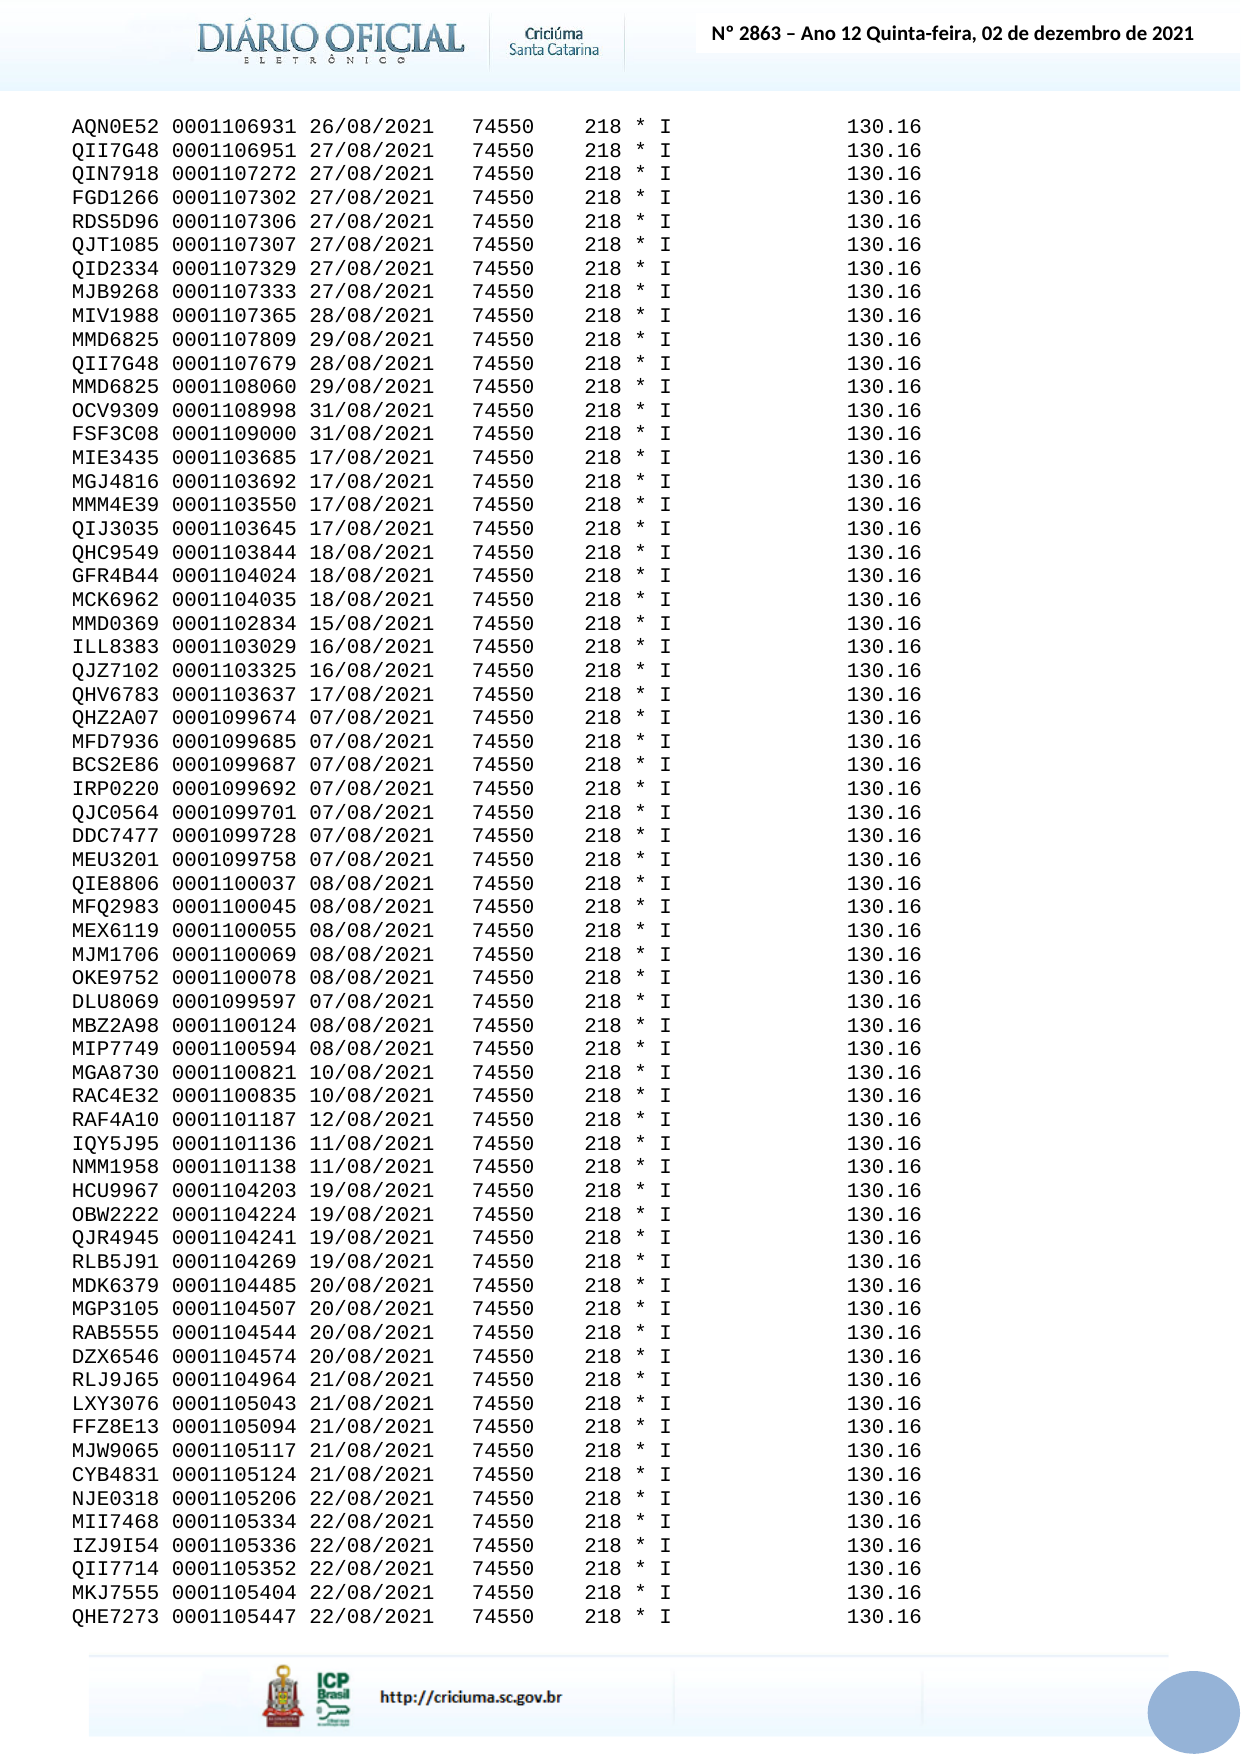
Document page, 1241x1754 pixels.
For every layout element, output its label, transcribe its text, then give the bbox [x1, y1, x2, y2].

text MJW9065 0001105117 21/08/2021 74550 218 * I 130.16 [59, 1440, 1181, 1464]
text RAF4A10 0001101187 12/08/2021 74550 218 * I 130.16 [59, 1109, 1181, 1133]
text MIV1988 0001107365 28/08/2021 74550 218 * I 130.16 [59, 305, 1181, 329]
text QJC0564 0001099701 07/08/2021 74550 218 * I 130.16 [59, 802, 1181, 825]
text QII7714 0001105352 22/08/2021 74550 218 * I 130.16 [59, 1558, 1181, 1582]
text QIE8806 0001100037 08/08/2021 74550 218 * I 130.16 [59, 873, 1181, 896]
text MCK6962 0001104035 18/08/2021 74550 218 * I 130.16 [59, 589, 1181, 613]
text QID2334 0001107329 27/08/2021 74550 218 * I 130.16 [59, 258, 1181, 282]
text DLU8069 0001099597 07/08/2021 74550 218 * I 130.16 [59, 991, 1181, 1014]
text BCS2E86 0001099687 07/08/2021 74550 218 * I 130.16 [59, 754, 1181, 778]
text IRP0220 0001099692 07/08/2021 74550 218 * I 130.16 [59, 778, 1181, 802]
text LXY3076 0001105043 21/08/2021 74550 218 * I 130.16 [59, 1393, 1181, 1417]
text QIJ3035 0001103645 17/08/2021 74550 218 * I 130.16 [59, 518, 1181, 542]
text FSF3C08 0001109000 31/08/2021 74550 218 * I 130.16 [59, 423, 1181, 447]
text QHZ2A07 0001099674 07/08/2021 74550 218 * I 130.16 [59, 707, 1181, 731]
text RAB5555 0001104544 20/08/2021 74550 218 * I 130.16 [59, 1322, 1181, 1346]
text QHV6783 0001103637 17/08/2021 74550 218 * I 130.16 [59, 683, 1181, 707]
text HCU9967 0001104203 19/08/2021 74550 218 * I 130.16 [59, 1180, 1181, 1204]
text QHC9549 0001103844 18/08/2021 74550 218 * I 130.16 [59, 542, 1181, 565]
text QJT1085 0001107307 27/08/2021 74550 218 * I 130.16 [59, 234, 1181, 258]
text OKE9752 0001100078 08/08/2021 74550 218 * I 130.16 [59, 967, 1181, 991]
text RDS5D96 0001107306 27/08/2021 74550 218 * I 130.16 [59, 211, 1181, 234]
text MKJ7555 0001105404 22/08/2021 74550 218 * I 130.16 [59, 1582, 1181, 1606]
text MII7468 0001105334 22/08/2021 74550 218 * I 130.16 [59, 1511, 1181, 1535]
text IQY5J95 0001101136 11/08/2021 74550 218 * I 130.16 [59, 1133, 1181, 1156]
text MFD7936 0001099685 07/08/2021 74550 218 * I 130.16 [59, 731, 1181, 754]
text RLB5J91 0001104269 19/08/2021 74550 218 * I 130.16 [59, 1251, 1181, 1275]
text MBZ2A98 0001100124 08/08/2021 74550 218 * I 130.16 [59, 1014, 1181, 1038]
text MMM4E39 0001103550 17/08/2021 74550 218 * I 130.16 [59, 494, 1181, 518]
text QII7G48 0001107679 28/08/2021 74550 218 * I 130.16 [59, 352, 1181, 376]
text QII7G48 0001106951 27/08/2021 74550 218 * I 130.16 [59, 140, 1181, 163]
text RLJ9J65 0001104964 21/08/2021 74550 218 * I 130.16 [59, 1369, 1181, 1393]
text DZX6546 0001104574 20/08/2021 74550 218 * I 130.16 [59, 1346, 1181, 1369]
text QIN7918 0001107272 27/08/2021 74550 218 * I 130.16 [59, 163, 1181, 187]
text MMD0369 0001102834 15/08/2021 74550 218 * I 130.16 [59, 613, 1181, 636]
text MEX6119 0001100055 08/08/2021 74550 218 * I 130.16 [59, 920, 1181, 944]
text NJE0318 0001105206 22/08/2021 74550 218 * I 130.16 [59, 1487, 1181, 1511]
text MIP7749 0001100594 08/08/2021 74550 218 * I 130.16 [59, 1038, 1181, 1062]
text QHE7273 0001105447 22/08/2021 74550 218 * I 130.16 [59, 1606, 1181, 1629]
text AQN0E52 0001106931 26/08/2021 74550 218 * I 130.16 [59, 116, 1181, 140]
text NMM1958 0001101138 11/08/2021 74550 218 * I 130.16 [59, 1156, 1181, 1180]
text MMD6825 0001108060 29/08/2021 74550 218 * I 130.16 [59, 376, 1181, 400]
text MFQ2983 0001100045 08/08/2021 74550 218 * I 130.16 [59, 896, 1181, 920]
text MEU3201 0001099758 07/08/2021 74550 218 * I 130.16 [59, 849, 1181, 873]
text MMD6825 0001107809 29/08/2021 74550 218 * I 130.16 [59, 329, 1181, 352]
text GFR4B44 0001104024 18/08/2021 74550 218 * I 130.16 [59, 565, 1181, 589]
text ILL8383 0001103029 16/08/2021 74550 218 * I 130.16 [59, 636, 1181, 660]
text MJB9268 0001107333 27/08/2021 74550 218 * I 130.16 [59, 282, 1181, 305]
text OCV9309 0001108998 31/08/2021 74550 218 * I 130.16 [59, 400, 1181, 423]
text MGJ4816 0001103692 17/08/2021 74550 218 * I 130.16 [59, 471, 1181, 494]
text MGP3105 0001104507 20/08/2021 74550 218 * I 130.16 [59, 1298, 1181, 1322]
text FGD1266 0001107302 27/08/2021 74550 218 * I 130.16 [59, 187, 1181, 211]
text MGA8730 0001100821 10/08/2021 74550 218 * I 130.16 [59, 1062, 1181, 1086]
text CYB4831 0001105124 21/08/2021 74550 218 * I 130.16 [59, 1464, 1181, 1487]
text FFZ8E13 0001105094 21/08/2021 74550 218 * I 130.16 [59, 1417, 1181, 1440]
text MDK6379 0001104485 20/08/2021 74550 218 * I 130.16 [59, 1275, 1181, 1298]
text MIE3435 0001103685 17/08/2021 74550 218 * I 130.16 [59, 447, 1181, 471]
text RAC4E32 0001100835 10/08/2021 74550 218 * I 130.16 [59, 1086, 1181, 1109]
text OBW2222 0001104224 19/08/2021 74550 218 * I 130.16 [59, 1204, 1181, 1227]
text QJZ7102 0001103325 16/08/2021 74550 218 * I 130.16 [59, 660, 1181, 683]
text MJM1706 0001100069 08/08/2021 74550 218 * I 130.16 [59, 944, 1181, 967]
text DDC7477 0001099728 07/08/2021 74550 218 * I 130.16 [59, 825, 1181, 849]
text IZJ9I54 0001105336 22/08/2021 74550 218 * I 130.16 [59, 1535, 1181, 1558]
text QJR4945 0001104241 19/08/2021 74550 218 * I 130.16 [59, 1227, 1181, 1251]
